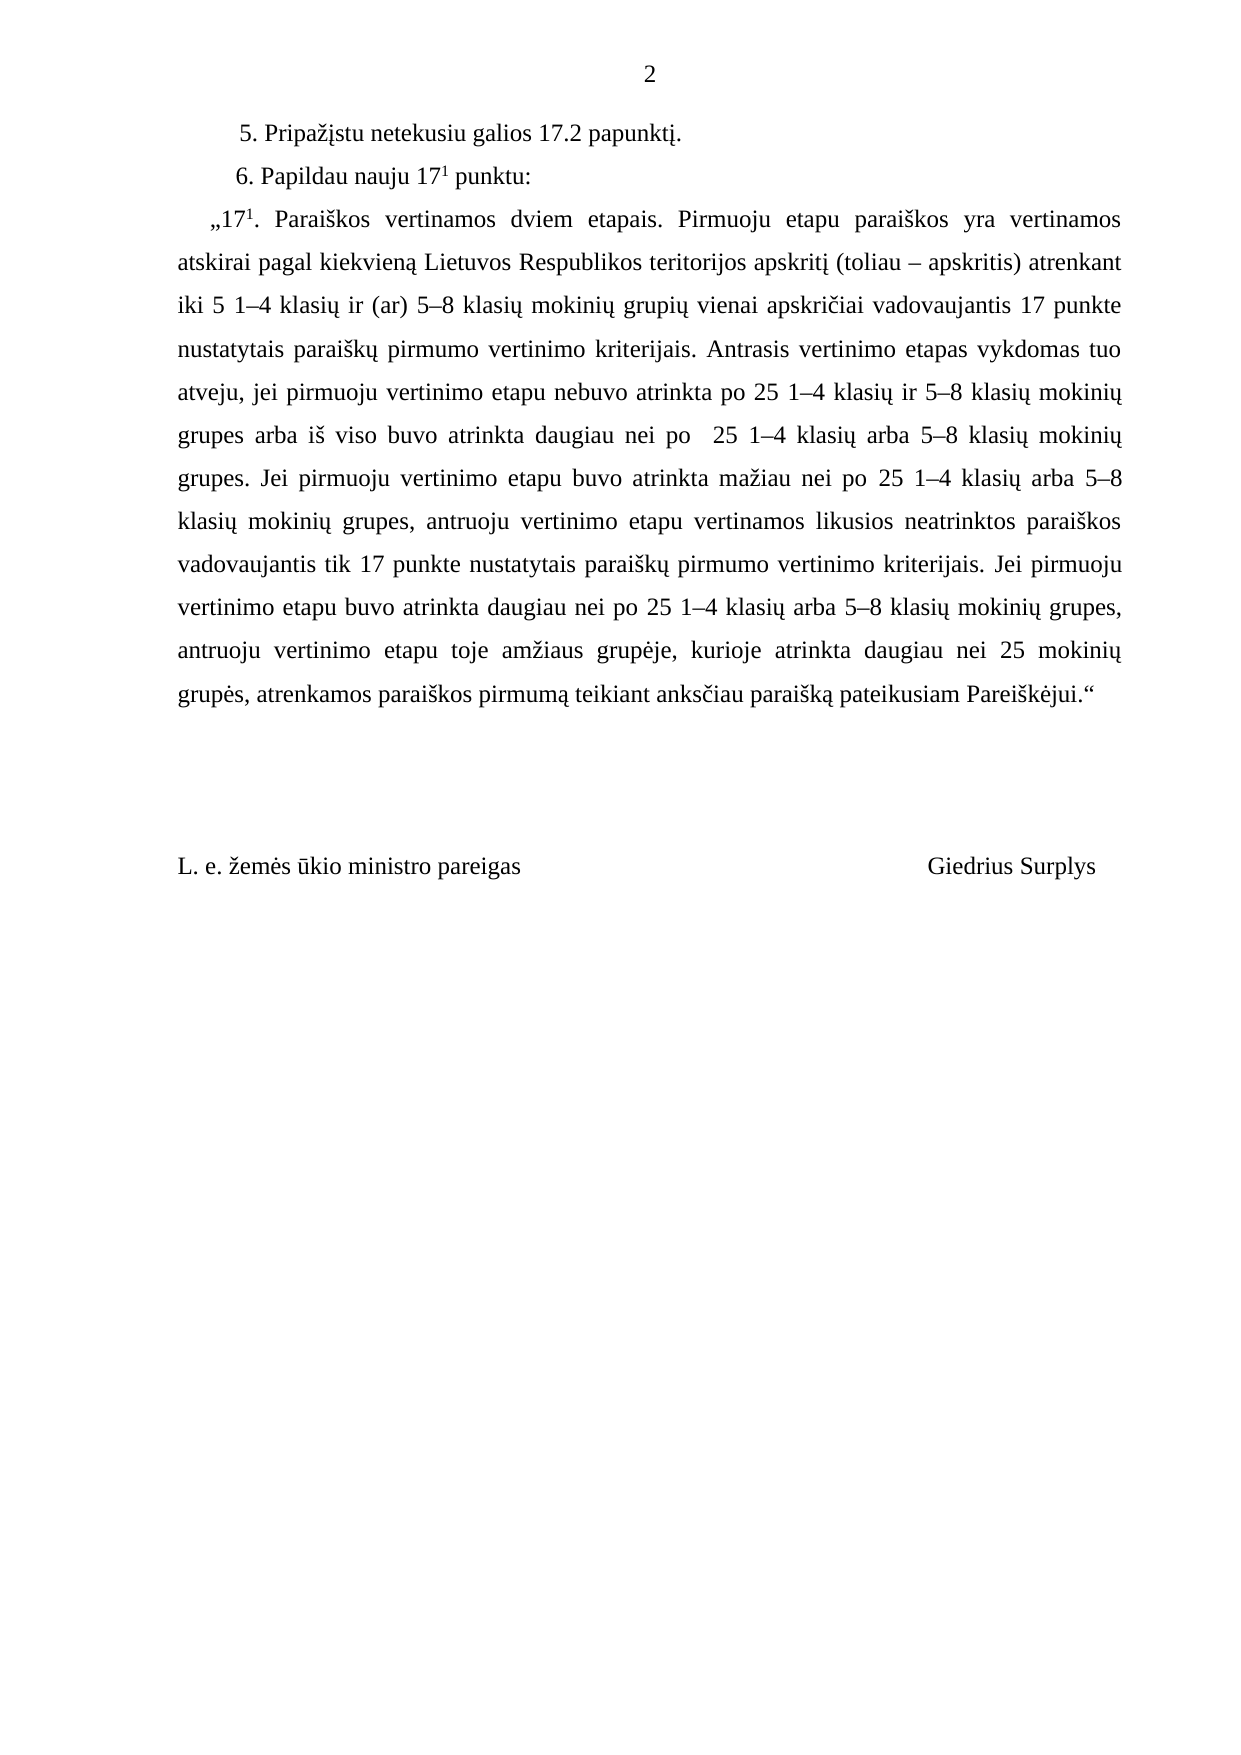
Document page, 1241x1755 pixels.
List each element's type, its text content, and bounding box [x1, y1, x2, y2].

text „171. Paraiškos vertinamos dviem etapais. Pirmuoju etapu paraiškos yra vertinamos atskirai pagal kiekvieną Lietuvos Respublikos teritorijos apskritį (toliau – apskritis) atrenkant iki 5 1–4 klasių ir (ar) 5–8 klasių mokinių grupių vienai apskričiai vadovaujantis 17 punkte nustatytais paraiškų pirmumo vertinimo kriterijais. Antrasis vertinimo etapas vykdomas tuo atveju, jei pirmuoju vertinimo etapu nebuvo atrinkta po 25 1–4 klasių ir 5–8 klasių mokinių grupes arba iš viso buvo atrinkta daugiau nei po 25 1–4 klasių arba 5–8 klasių mokinių grupes. Jei pirmuoju vertinimo etapu buvo atrinkta mažiau nei po 25 1–4 klasių arba 5–8 klasių mokinių grupes, antruoju vertinimo etapu vertinamos likusios neatrinktos paraiškos vadovaujantis tik 17 punkte nustatytais paraiškų pirmumo vertinimo kriterijais. Jei pirmuoju vertinimo etapu buvo atrinkta daugiau nei po 25 1–4 klasių arba 5–8 klasių mokinių grupes, antruoju vertinimo etapu toje amžiaus grupėje, kurioje atrinkta daugiau nei 25 mokinių grupės, atrenkamos paraiškos pirmumą teikiant anksčiau paraišką pateikusiam Pareiškėjui.“ [177, 204, 1122, 707]
text L. e. žemės ūkio ministro pareigas Giedrius Surplys [177, 851, 1122, 880]
text 6. Papildau nauju 171 punktu: [177, 161, 1122, 190]
text 5. Pripažįstu netekusiu galios 17.2 papunktį. [177, 118, 1122, 147]
